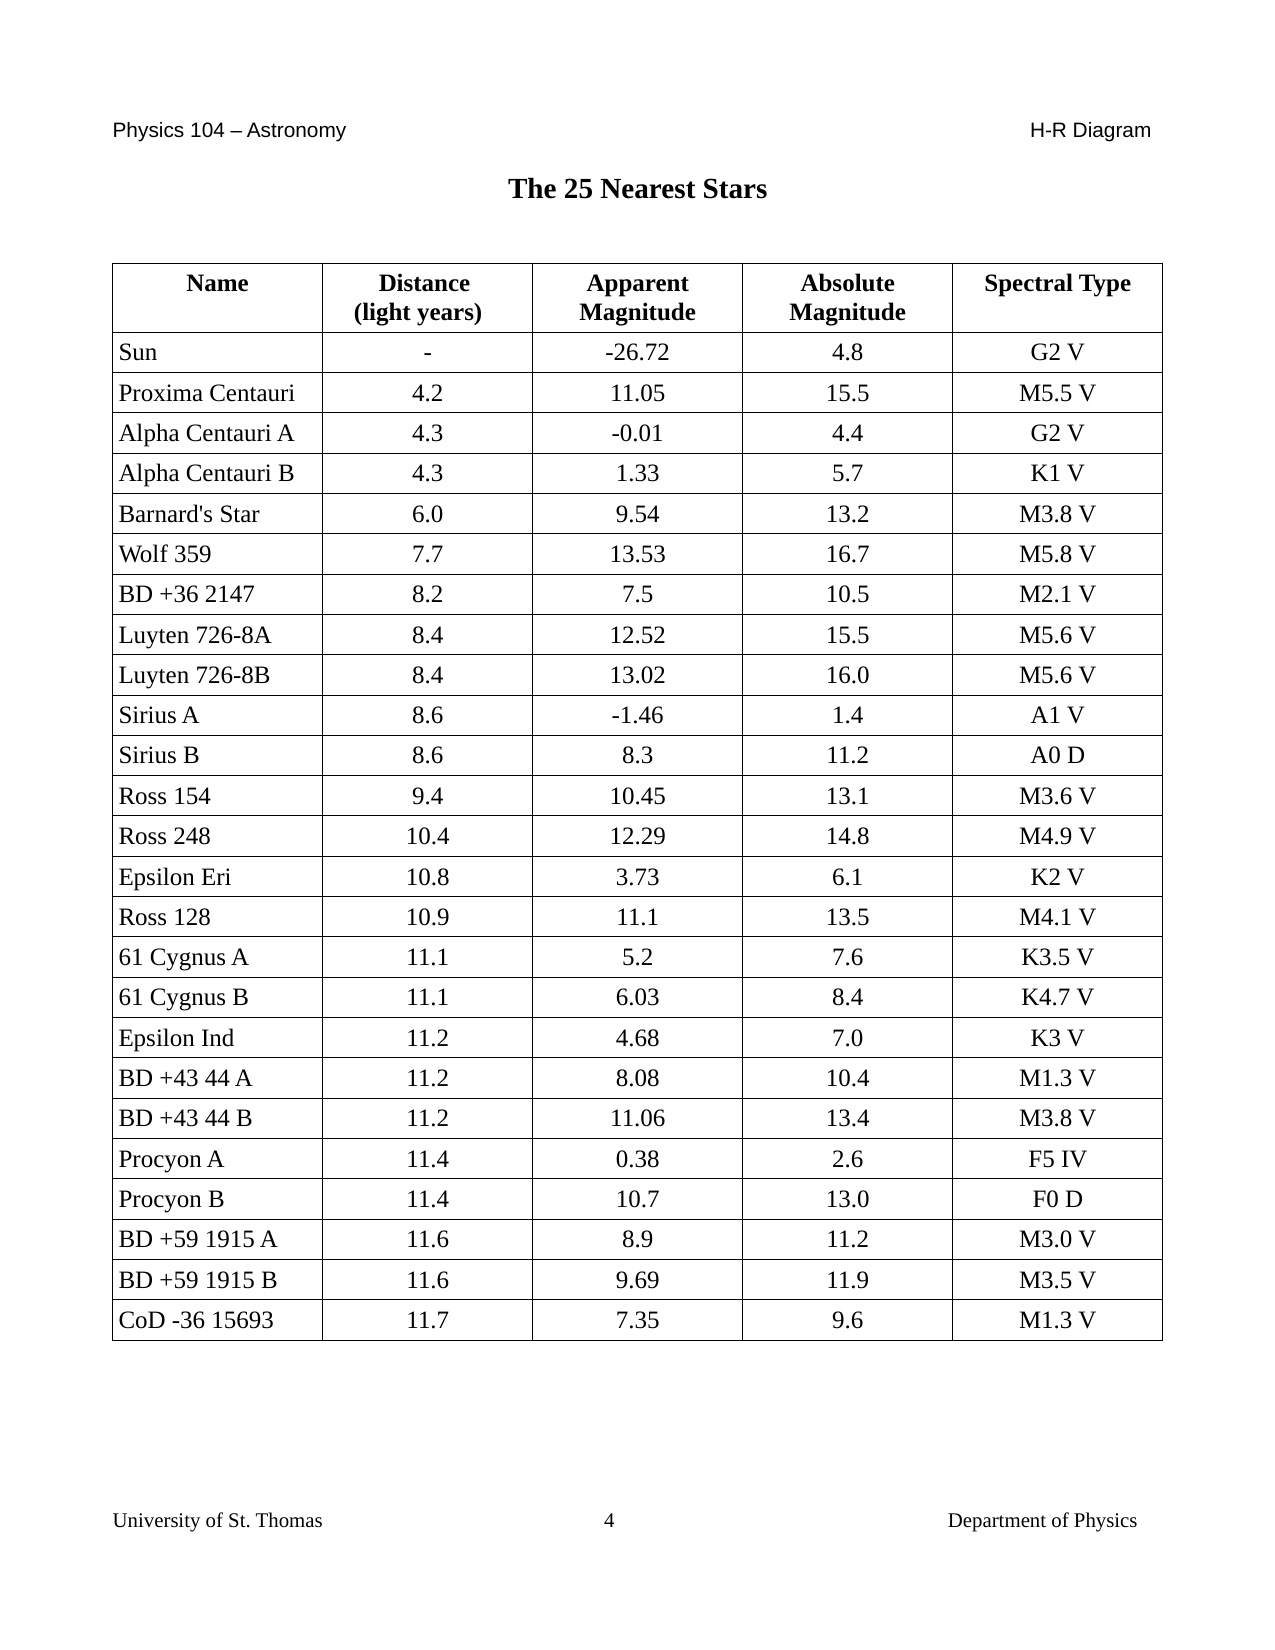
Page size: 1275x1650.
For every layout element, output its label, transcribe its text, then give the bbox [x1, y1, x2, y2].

table_cell 10.7 [533, 1179, 742, 1218]
table_cell 3.73 [533, 857, 742, 896]
table_cell M5.6 V [953, 615, 1162, 654]
table_cell 11.1 [323, 937, 532, 977]
table_cell BD +59 1915 B [113, 1260, 322, 1299]
table_cell Ross 248 [113, 816, 322, 856]
table_cell 61 Cygnus A [113, 937, 322, 977]
table_cell 11.7 [323, 1300, 532, 1339]
table_cell 8.9 [533, 1220, 742, 1259]
table_cell 8.4 [743, 978, 952, 1017]
table_cell 11.6 [323, 1220, 532, 1259]
table_cell 10.5 [743, 575, 952, 614]
table_cell 11.1 [323, 978, 532, 1017]
table_cell 11.4 [323, 1139, 532, 1178]
table_cell 11.2 [323, 1018, 532, 1057]
table_header Apparent Magnitude [533, 264, 742, 332]
table_cell 8.4 [323, 615, 532, 654]
table_cell K2 V [953, 857, 1162, 896]
table_cell Luyten 726-8B [113, 655, 322, 694]
table_cell M3.0 V [953, 1220, 1162, 1259]
table_cell Barnard's Star [113, 494, 322, 533]
table_cell 11.6 [323, 1260, 532, 1299]
table_cell BD +36 2147 [113, 575, 322, 614]
table_cell 8.08 [533, 1058, 742, 1098]
table_cell 10.45 [533, 776, 742, 815]
table_cell 13.1 [743, 776, 952, 815]
table_cell Sirius A [113, 696, 322, 735]
table_cell M3.5 V [953, 1260, 1162, 1299]
table_cell K3.5 V [953, 937, 1162, 977]
table_cell Sirius B [113, 736, 322, 775]
table_cell Luyten 726-8A [113, 615, 322, 654]
table_cell 8.6 [323, 736, 532, 775]
table_cell 1.4 [743, 696, 952, 735]
table_header Spectral Type [953, 264, 1162, 332]
table_cell 5.7 [743, 454, 952, 493]
table_cell 11.2 [323, 1099, 532, 1138]
table_header Distance (light years) [323, 264, 532, 332]
table_cell 16.0 [743, 655, 952, 694]
table_cell -1.46 [533, 696, 742, 735]
table_cell 13.5 [743, 897, 952, 936]
table_cell Procyon A [113, 1139, 322, 1178]
table_cell M2.1 V [953, 575, 1162, 614]
table_cell 11.05 [533, 373, 742, 412]
table_cell 4.4 [743, 413, 952, 453]
table_cell 11.2 [743, 736, 952, 775]
table_header Absolute Magnitude [743, 264, 952, 332]
table_cell 12.52 [533, 615, 742, 654]
table_cell Proxima Centauri [113, 373, 322, 412]
table_cell F0 D [953, 1179, 1162, 1218]
table_cell 7.0 [743, 1018, 952, 1057]
table_cell 7.6 [743, 937, 952, 977]
table_cell -0.01 [533, 413, 742, 453]
table_cell 13.0 [743, 1179, 952, 1218]
table_cell 6.0 [323, 494, 532, 533]
table_cell 61 Cygnus B [113, 978, 322, 1017]
text The 25 Nearest Stars [112, 172, 1162, 205]
table_cell K3 V [953, 1018, 1162, 1057]
table_cell 7.35 [533, 1300, 742, 1339]
table_cell 11.9 [743, 1260, 952, 1299]
table_cell Alpha Centauri B [113, 454, 322, 493]
table_cell 4.3 [323, 454, 532, 493]
table_cell 6.03 [533, 978, 742, 1017]
table_cell 4.68 [533, 1018, 742, 1057]
table_cell Ross 154 [113, 776, 322, 815]
table_cell 2.6 [743, 1139, 952, 1178]
table_cell - [323, 333, 532, 372]
table_cell BD +59 1915 A [113, 1220, 322, 1259]
table_cell 8.2 [323, 575, 532, 614]
table_cell 9.4 [323, 776, 532, 815]
table_cell 8.6 [323, 696, 532, 735]
table_cell BD +43 44 B [113, 1099, 322, 1138]
table_cell 7.7 [323, 534, 532, 573]
table_cell F5 IV [953, 1139, 1162, 1178]
table_cell Procyon B [113, 1179, 322, 1218]
table_cell 14.8 [743, 816, 952, 856]
table_cell 12.29 [533, 816, 742, 856]
table_cell 11.06 [533, 1099, 742, 1138]
table_cell 15.5 [743, 615, 952, 654]
table_cell 7.5 [533, 575, 742, 614]
table_cell G2 V [953, 333, 1162, 372]
table_cell 11.4 [323, 1179, 532, 1218]
table_cell 9.69 [533, 1260, 742, 1299]
table_cell 16.7 [743, 534, 952, 573]
table_cell K4.7 V [953, 978, 1162, 1017]
table_cell BD +43 44 A [113, 1058, 322, 1098]
table_cell M4.9 V [953, 816, 1162, 856]
table_cell M3.6 V [953, 776, 1162, 815]
table_cell M5.5 V [953, 373, 1162, 412]
table_cell -26.72 [533, 333, 742, 372]
table_cell 5.2 [533, 937, 742, 977]
table_cell 0.38 [533, 1139, 742, 1178]
table_cell M4.1 V [953, 897, 1162, 936]
table_cell 10.9 [323, 897, 532, 936]
table_cell 9.6 [743, 1300, 952, 1339]
table_cell 4.2 [323, 373, 532, 412]
table_cell Ross 128 [113, 897, 322, 936]
table_cell K1 V [953, 454, 1162, 493]
table_cell Wolf 359 [113, 534, 322, 573]
table_cell 10.4 [323, 816, 532, 856]
table_cell M3.8 V [953, 1099, 1162, 1138]
table_cell 9.54 [533, 494, 742, 533]
table_cell Alpha Centauri A [113, 413, 322, 453]
table_cell 8.4 [323, 655, 532, 694]
table_cell Epsilon Eri [113, 857, 322, 896]
table_cell 13.53 [533, 534, 742, 573]
table_cell 4.8 [743, 333, 952, 372]
table_cell 6.1 [743, 857, 952, 896]
table_cell Epsilon Ind [113, 1018, 322, 1057]
table_cell 10.8 [323, 857, 532, 896]
table_cell A1 V [953, 696, 1162, 735]
table_cell 11.2 [743, 1220, 952, 1259]
table_cell M1.3 V [953, 1300, 1162, 1339]
table_cell 11.2 [323, 1058, 532, 1098]
table_cell M1.3 V [953, 1058, 1162, 1098]
table_cell 13.2 [743, 494, 952, 533]
table_cell 13.4 [743, 1099, 952, 1138]
table_cell M5.8 V [953, 534, 1162, 573]
table_cell 15.5 [743, 373, 952, 412]
table_cell A0 D [953, 736, 1162, 775]
table_cell Sun [113, 333, 322, 372]
table_cell 10.4 [743, 1058, 952, 1098]
table_cell 1.33 [533, 454, 742, 493]
table_cell 4.3 [323, 413, 532, 453]
table_cell M5.6 V [953, 655, 1162, 694]
table_cell 11.1 [533, 897, 742, 936]
table_cell G2 V [953, 413, 1162, 453]
table_cell 8.3 [533, 736, 742, 775]
table_cell 13.02 [533, 655, 742, 694]
table_cell CoD -36 15693 [113, 1300, 322, 1339]
table_cell M3.8 V [953, 494, 1162, 533]
table_header Name [113, 264, 322, 332]
